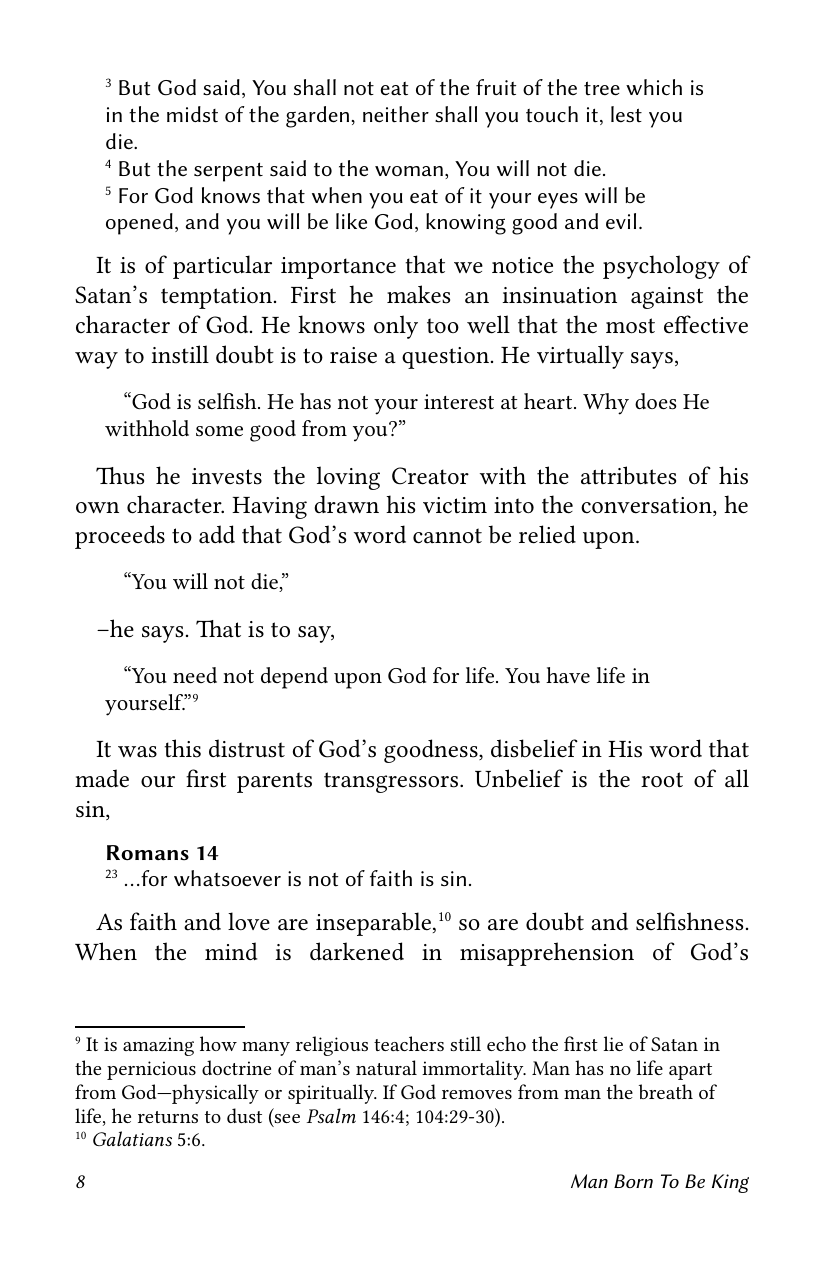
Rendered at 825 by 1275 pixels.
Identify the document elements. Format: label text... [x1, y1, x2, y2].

text Thus he invests the loving Creator with the attributes of his own character. Having drawn his victim into the conversation, he proceeds to add that God’s word cannot be relied upon. [75, 462, 750, 550]
text “God is selfish. He has not your interest at heart. Why does He withhold some good from you?” [105, 389, 720, 442]
text Romans 14 [105, 840, 750, 866]
text 4 But the serpent said to the woman, You will not die. [105, 156, 720, 182]
text 23 ...for whatsoever is not of faith is sin. [105, 866, 720, 892]
text Galatians 5:6. [75, 1128, 750, 1152]
text It is amazing how many religious teachers still echo the first lie of Satan in the pernicious doctrine of man’s natural immortality. Man has no life apart from God—physically or spiritually. If God removes from man the breath of life, he returns to dust (see Psalm 146:4; 104:29-30). [75, 1033, 750, 1128]
text It is of particular importance that we notice the psychology of Satan’s temptation. First he makes an insinuation against the character of God. He knows only too well that the most effective way to instill doubt is to raise a question. He virtually says, [75, 251, 750, 369]
text “You will not die,” [105, 569, 720, 596]
text It was this distrust of God’s goodness, disbelief in His word that made our first parents transgressors. Unbelief is the root of all sin, [75, 736, 750, 824]
text 3 But God said, You shall not eat of the fruit of the tree which is in the midst of the garden, neither shall you touch it, lest you die. [105, 75, 720, 155]
text –he says. That is to say, [75, 615, 750, 643]
text 5 For God knows that when you eat of it your eyes will be opened, and you will be like God, knowing good and evil. [105, 182, 720, 236]
text As faith and love are inseparable, so are doubt and selfishness. When the mind is darkened in misapprehension of God’s [75, 908, 750, 967]
text “You need not depend upon God for life. You have life in yourself.” [105, 663, 720, 716]
